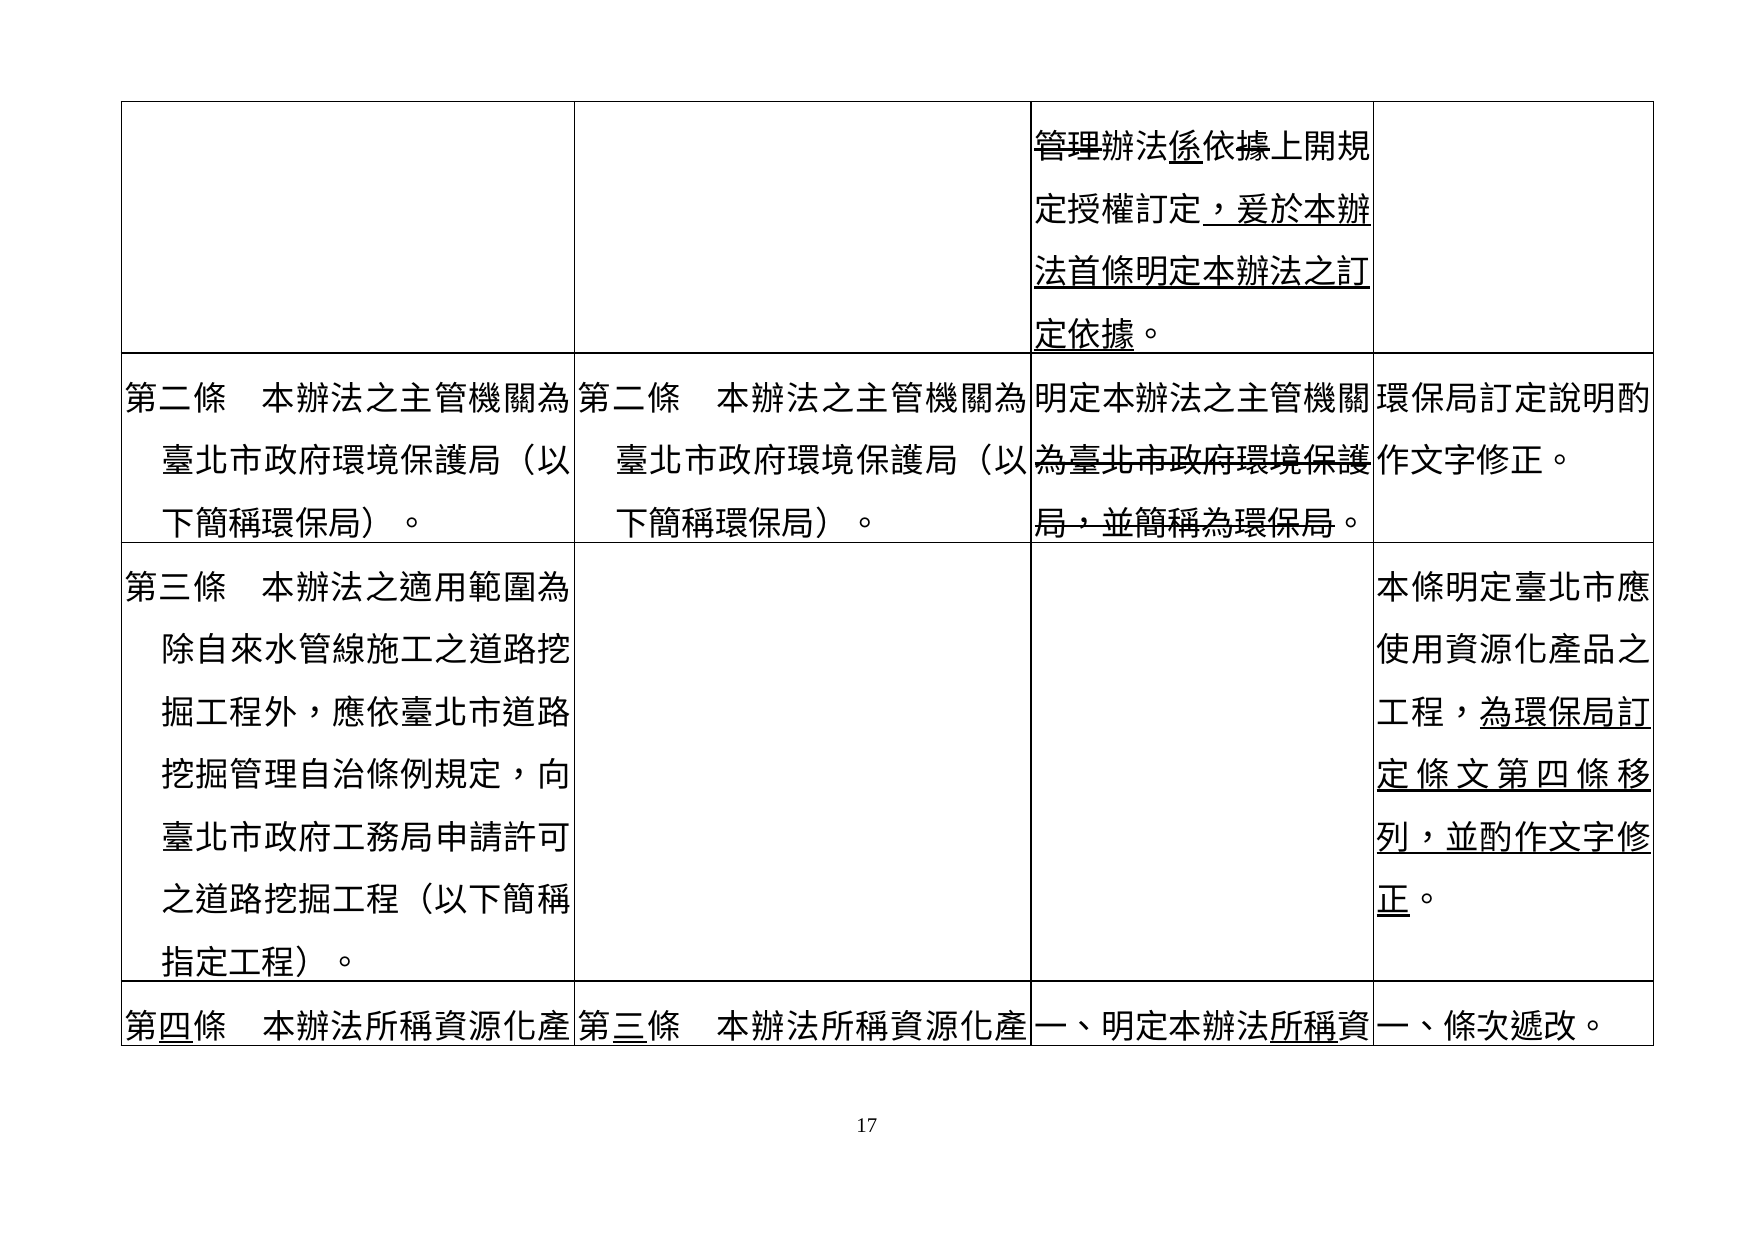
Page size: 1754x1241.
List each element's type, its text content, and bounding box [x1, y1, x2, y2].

table_cell 本條明定臺北市應使用資源化產品之工程，為環保局訂定條文第四條移列，並酌作文字修正。 [1374, 543, 1653, 980]
table_cell [1032, 543, 1373, 980]
table_cell 明定本辦法之主管機關為臺北市政府環境保護局，並簡稱為環保局。 [1032, 354, 1373, 541]
table_cell 第三條 本辦法所稱資源化產 [575, 982, 1030, 1044]
table_cell 環保局訂定說明酌作文字修正。 [1374, 354, 1653, 541]
table_cell 管理辦法係依據上開規定授權訂定，爰於本辦法首條明定本辦法之訂定依據。 [1032, 102, 1373, 352]
table_cell 第四條 本辦法所稱資源化產 [122, 982, 574, 1044]
table_cell 第二條 本辦法之主管機關為臺北市政府環境保護局（以下簡稱環保局）。 [122, 354, 574, 541]
table_cell [122, 102, 574, 352]
table_cell [1374, 102, 1653, 352]
table_cell 一、明定本辦法所稱資 [1032, 982, 1373, 1044]
table_cell 一、條次遞改。 [1374, 982, 1653, 1044]
table_cell 第二條 本辦法之主管機關為臺北市政府環境保護局（以下簡稱環保局）。 [575, 354, 1030, 541]
table_cell 第三條 本辦法之適用範圍為除自來水管線施工之道路挖掘工程外，應依臺北市道路挖掘管理自治條例規定，向臺北市政府工務局申請許可之道路挖掘工程（以下簡稱指定工程）。 [122, 543, 574, 980]
table_cell [575, 543, 1030, 980]
table_cell [575, 102, 1030, 352]
